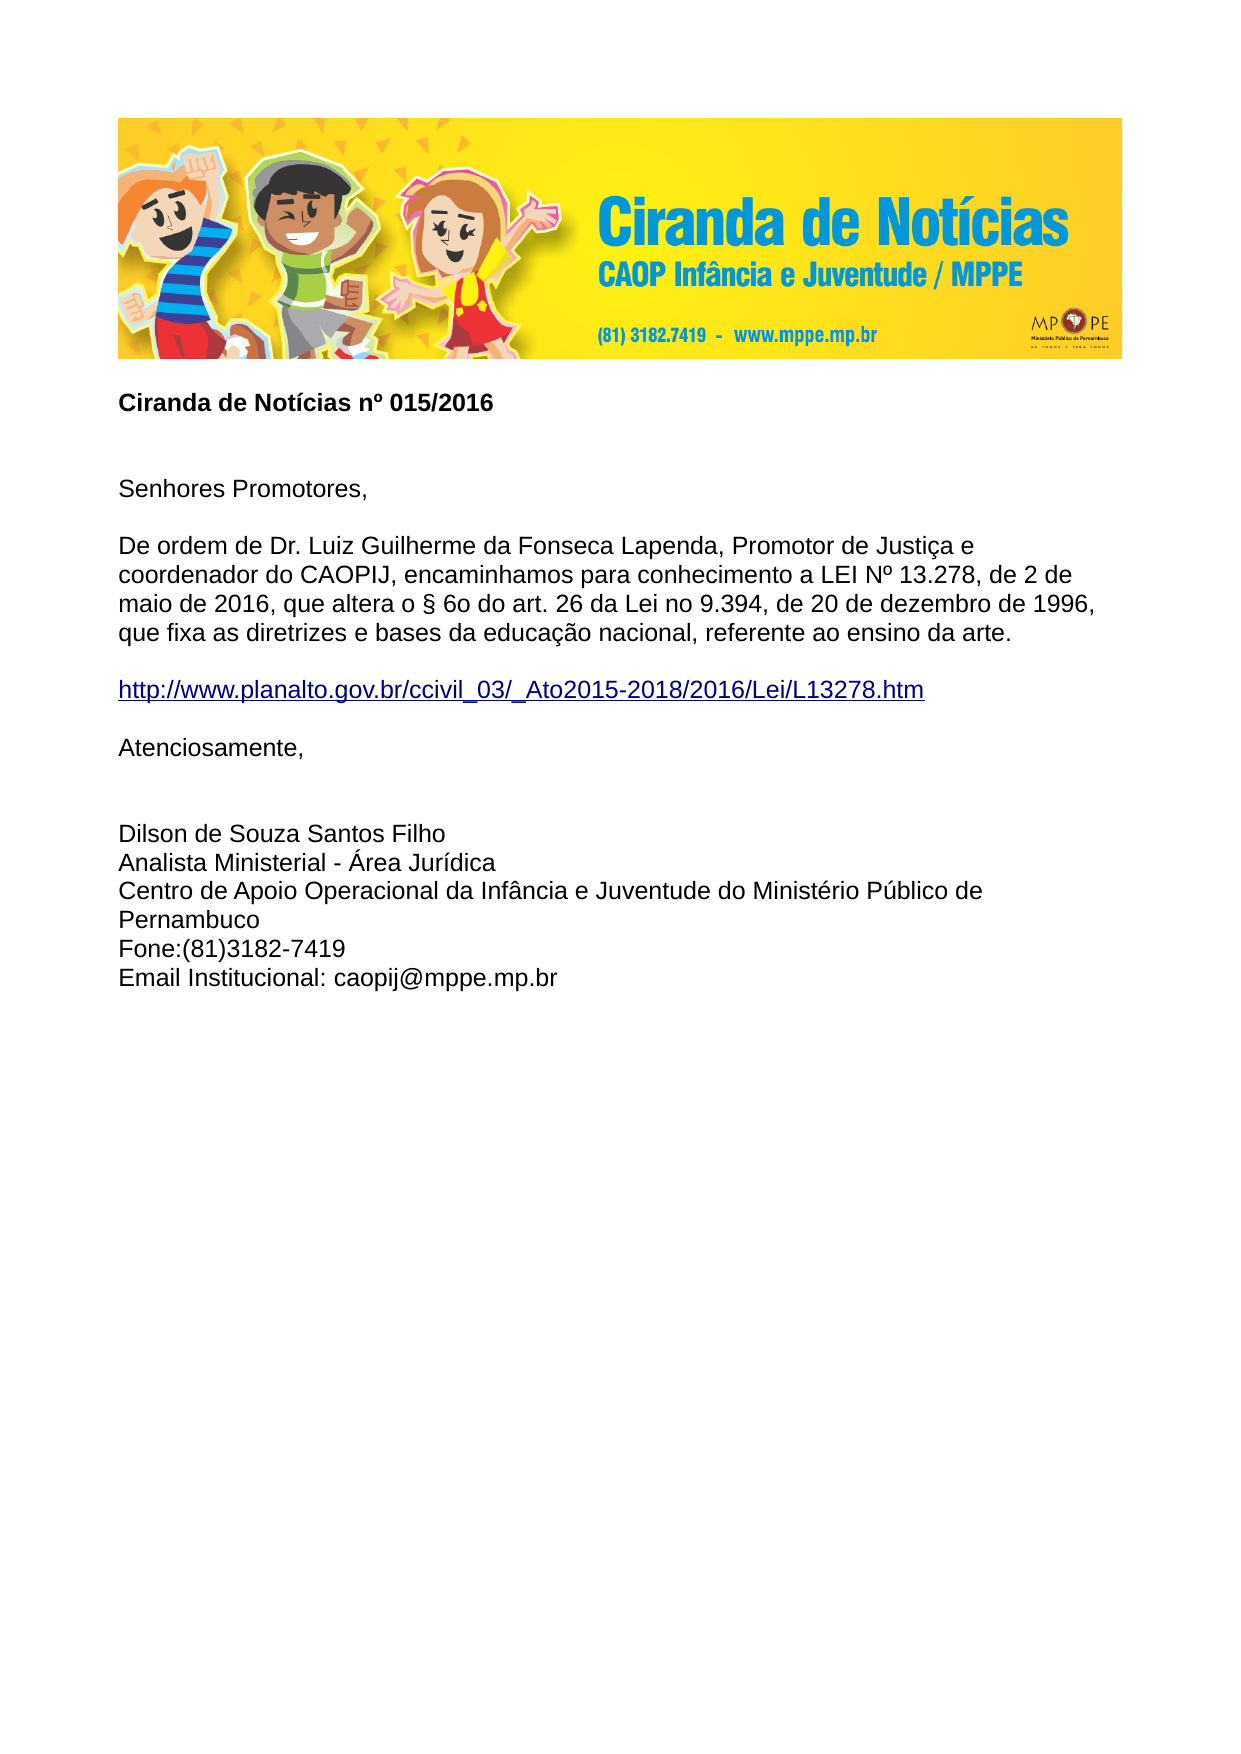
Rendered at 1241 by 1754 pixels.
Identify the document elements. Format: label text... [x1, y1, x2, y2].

text http://www.planalto.gov.br/ccivil_03/_Ato2015-2018/2016/Lei/L13278.htm [118, 675, 1122, 704]
text Senhores Promotores, [118, 474, 1122, 502]
text Atenciosamente, [118, 732, 1122, 761]
text De ordem de Dr. Luiz Guilherme da Fonseca Lapenda, Promotor de Justiça e coordenador do CAOPIJ, encaminhamos para conhecimento a LEI Nº 13.278, de 2 de maio de 2016, que altera o § 6o do art. 26 da Lei no 9.394, de 20 de dezembro de 1996, que fixa as diretrizes e bases da educação nacional, referente ao ensino da arte. [118, 531, 1122, 646]
text Ciranda de Notícias nº 015/2016 [118, 387, 1122, 416]
text Dilson de Souza Santos Filho Analista Ministerial - Área Jurídica Centro de Apoio Operacional da Infância e Juventude do Ministério Público de Pernambuco Fone:(81)3182-7419 Email Institucional: caopij@mppe.mp.br [118, 790, 1122, 991]
picture [118, 118, 1123, 359]
